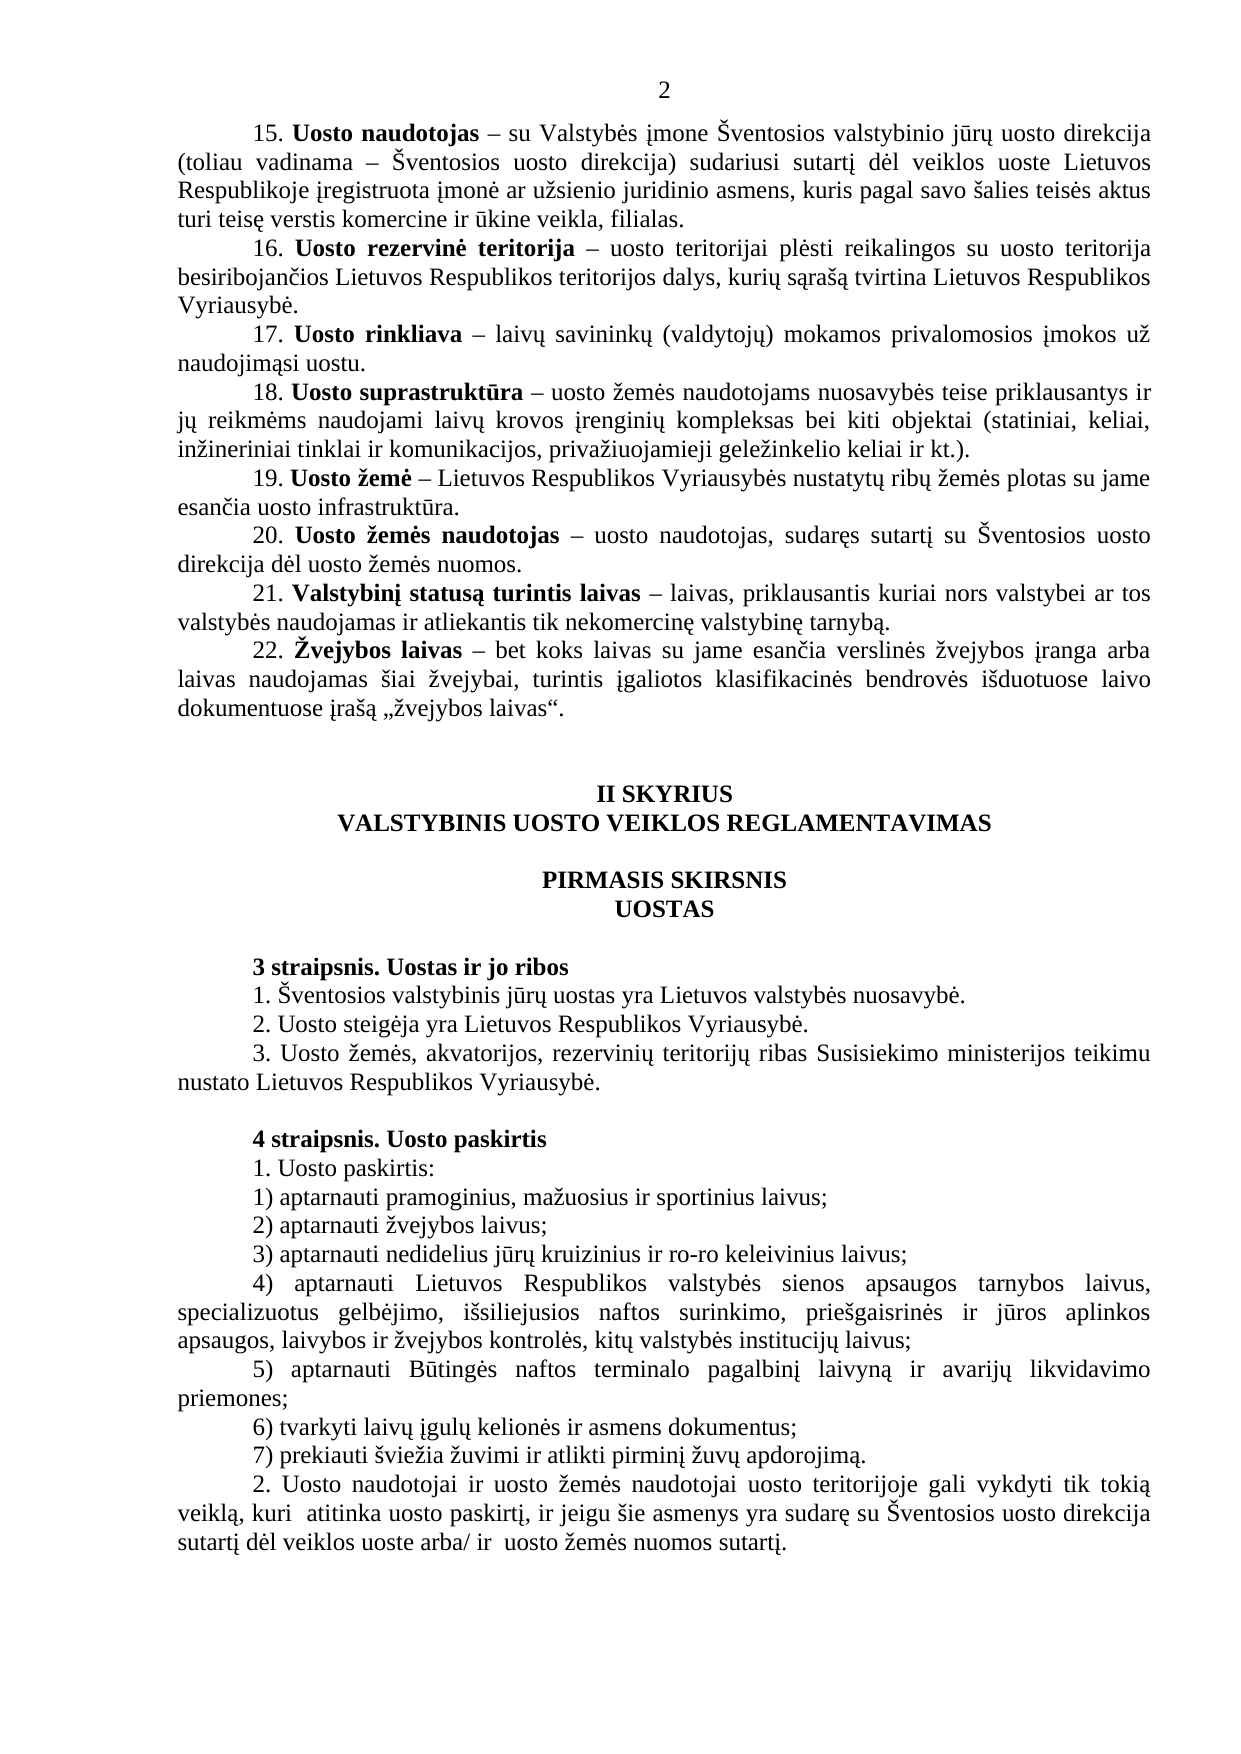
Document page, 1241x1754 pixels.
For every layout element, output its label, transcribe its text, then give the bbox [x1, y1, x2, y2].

text 16. Uosto rezervinė teritorija – uosto teritorijai plėsti reikalingos su uosto teritorija besiribojančios Lietuvos Respublikos teritorijos dalys, kurių sąrašą tvirtina Lietuvos Respublikos Vyriausybė. [177, 233, 1152, 319]
text 15. Uosto naudotojas – su Valstybės įmone Šventosios valstybinio jūrų uosto direkcija (toliau vadinama – Šventosios uosto direkcija) sudariusi sutartį dėl veiklos uoste Lietuvos Respublikoje įregistruota įmonė ar užsienio juridinio asmens, kuris pagal savo šalies teisės aktus turi teisę verstis komercine ir ūkine veikla, filialas. [177, 118, 1152, 233]
text 19. Uosto žemė – Lietuvos Respublikos Vyriausybės nustatytų ribų žemės plotas su jame esančia uosto infrastruktūra. [177, 463, 1152, 521]
text PIRMASIS SKIRSNIS [177, 866, 1152, 894]
text 2. Uosto naudotojai ir uosto žemės naudotojai uosto teritorijoje gali vykdyti tik tokią veiklą, kuri atitinka uosto paskirtį, ir jeigu šie asmenys yra sudarę su Šventosios uosto direkcija sutartį dėl veiklos uoste arba/ ir uosto žemės nuomos sutartį. [177, 1469, 1152, 1556]
text 2. Uosto steigėja yra Lietuvos Respublikos Vyriausybė. [177, 1009, 1152, 1038]
text 6) tvarkyti laivų įgulų kelionės ir asmens dokumentus; [177, 1412, 1152, 1441]
text 18. Uosto suprastruktūra – uosto žemės naudotojams nuosavybės teise priklausantys ir jų reikmėms naudojami laivų krovos įrenginių kompleksas bei kiti objektai (statiniai, keliai, inžineriniai tinklai ir komunikacijos, privažiuojamieji geležinkelio keliai ir kt.). [177, 377, 1152, 463]
text 1. Šventosios valstybinis jūrų uostas yra Lietuvos valstybės nuosavybė. [252, 981, 1152, 1009]
text 4) aptarnauti Lietuvos Respublikos valstybės sienos apsaugos tarnybos laivus, specializuotus gelbėjimo, išsiliejusios naftos surinkimo, priešgaisrinės ir jūros aplinkos apsaugos, laivybos ir žvejybos kontrolės, kitų valstybės institucijų laivus; [177, 1268, 1152, 1354]
text 3 straipsnis. Uostas ir jo ribos [177, 952, 1152, 981]
text II SKYRIUS [177, 779, 1152, 808]
text UOSTAS [177, 894, 1152, 923]
text 4 straipsnis. Uosto paskirtis [177, 1124, 1152, 1153]
text 1. Uosto paskirtis: [177, 1153, 1152, 1182]
text 5) aptarnauti Būtingės naftos terminalo pagalbinį laivyną ir avarijų likvidavimo priemones; [177, 1354, 1152, 1412]
text 7) prekiauti šviežia žuvimi ir atlikti pirminį žuvų apdorojimą. [177, 1441, 1152, 1469]
text 20. Uosto žemės naudotojas – uosto naudotojas, sudaręs sutartį su Šventosios uosto direkcija dėl uosto žemės nuomos. [177, 521, 1152, 578]
text VALSTYBINIS UOSTO VEIKLOS REGLAMENTAVIMAS [177, 808, 1152, 837]
text 22. Žvejybos laivas – bet koks laivas su jame esančia verslinės žvejybos įranga arba laivas naudojamas šiai žvejybai, turintis įgaliotos klasifikacinės bendrovės išduotuose laivo dokumentuose įrašą „žvejybos laivas“. [177, 636, 1152, 722]
text 2) aptarnauti žvejybos laivus; [177, 1211, 1152, 1239]
text 3. Uosto žemės, akvatorijos, rezervinių teritorijų ribas Susisiekimo ministerijos teikimu nustato Lietuvos Respublikos Vyriausybė. [177, 1038, 1152, 1096]
text 3) aptarnauti nedidelius jūrų kruizinius ir ro-ro keleivinius laivus; [177, 1239, 1152, 1268]
text 21. Valstybinį statusą turintis laivas – laivas, priklausantis kuriai nors valstybei ar tos valstybės naudojamas ir atliekantis tik nekomercinę valstybinę tarnybą. [177, 578, 1152, 636]
text 17. Uosto rinkliava – laivų savininkų (valdytojų) mokamos privalomosios įmokos už naudojimąsi uostu. [177, 319, 1152, 377]
text 1) aptarnauti pramoginius, mažuosius ir sportinius laivus; [177, 1182, 1152, 1211]
